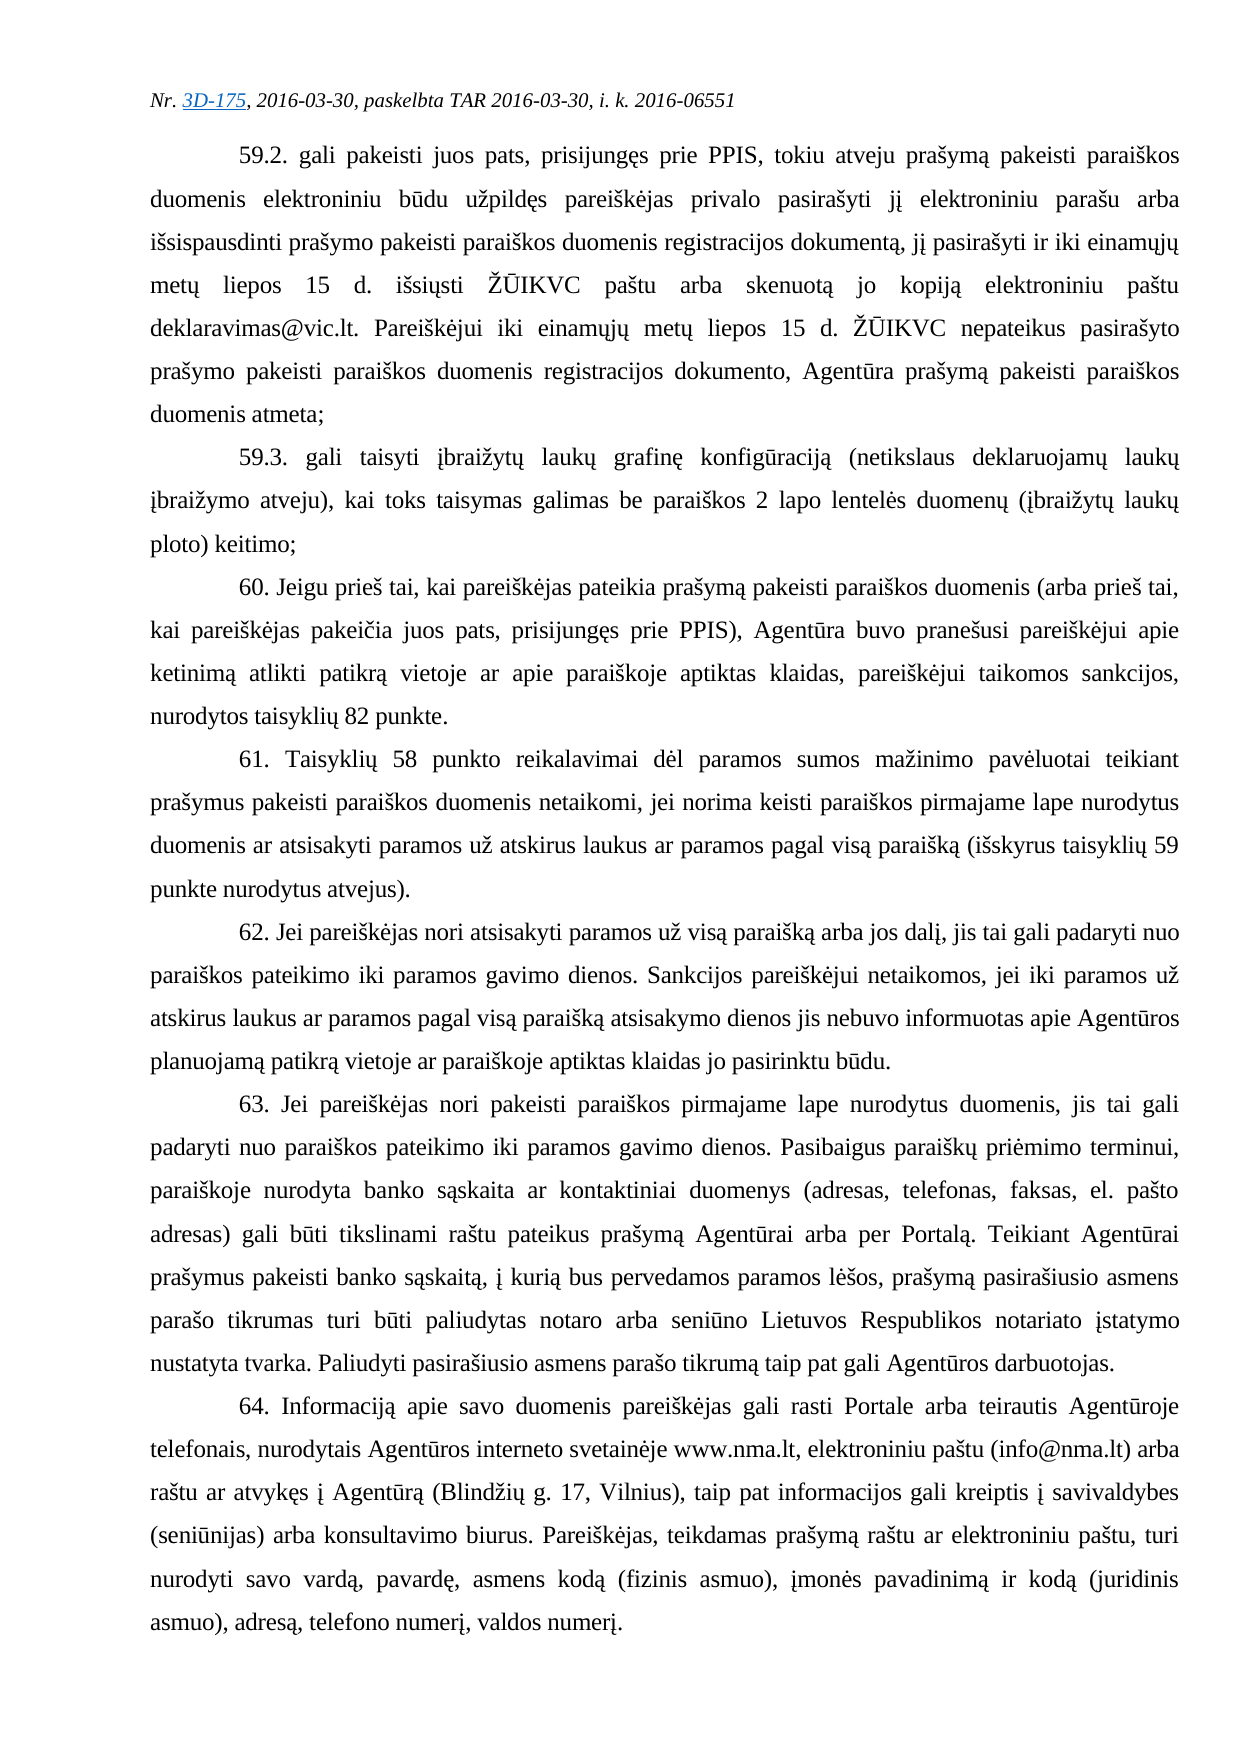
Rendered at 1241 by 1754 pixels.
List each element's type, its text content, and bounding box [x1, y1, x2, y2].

text 62. Jei pareiškėjas nori atsisakyti paramos už visą paraišką arba jos dalį, jis tai gali padaryti nuo paraiškos pateikimo iki paramos gavimo dienos. Sankcijos pareiškėjui netaikomos, jei iki paramos už atskirus laukus ar paramos pagal visą paraišką atsisakymo dienos jis nebuvo informuotas apie Agentūros planuojamą patikrą vietoje ar paraiškoje aptiktas klaidas jo pasirinktu būdu. [150, 917, 1180, 1075]
text 59.2. gali pakeisti juos pats, prisijungęs prie PPIS, tokiu atveju prašymą pakeisti paraiškos duomenis elektroniniu būdu užpildęs pareiškėjas privalo pasirašyti jį elektroniniu parašu arba išsispausdinti prašymo pakeisti paraiškos duomenis registracijos dokumentą, jį pasirašyti ir iki einamųjų metų liepos 15 d. išsiųsti ŽŪIKVC paštu arba skenuotą jo kopiją elektroniniu paštu deklaravimas@vic.lt. Pareiškėjui iki einamųjų metų liepos 15 d. ŽŪIKVC nepateikus pasirašyto prašymo pakeisti paraiškos duomenis registracijos dokumento, Agentūra prašymą pakeisti paraiškos duomenis atmeta; [150, 141, 1180, 428]
text 64. Informaciją apie savo duomenis pareiškėjas gali rasti Portale arba teirautis Agentūroje telefonais, nurodytais Agentūros interneto svetainėje www.nma.lt, elektroniniu paštu (info@nma.lt) arba raštu ar atvykęs į Agentūrą (Blindžių g. 17, Vilnius), taip pat informacijos gali kreiptis į savivaldybes (seniūnijas) arba konsultavimo biurus. Pareiškėjas, teikdamas prašymą raštu ar elektroniniu paštu, turi nurodyti savo vardą, pavardę, asmens kodą (fizinis asmuo), įmonės pavadinimą ir kodą (juridinis asmuo), adresą, telefono numerį, valdos numerį. [150, 1391, 1180, 1636]
text 59.3. gali taisyti įbraižytų laukų grafinę konfigūraciją (netikslaus deklaruojamų laukų įbraižymo atveju), kai toks taisymas galimas be paraiškos 2 lapo lentelės duomenų (įbraižytų laukų ploto) keitimo; [150, 442, 1180, 557]
text Nr. 3D-175, 2016-03-30, paskelbta TAR 2016-03-30, i. k. 2016-06551 [150, 88, 1180, 112]
text 61. Taisyklių 58 punkto reikalavimai dėl paramos sumos mažinimo pavėluotai teikiant prašymus pakeisti paraiškos duomenis netaikomi, jei norima keisti paraiškos pirmajame lape nurodytus duomenis ar atsisakyti paramos už atskirus laukus ar paramos pagal visą paraišką (išskyrus taisyklių 59 punkte nurodytus atvejus). [150, 744, 1180, 902]
text 60. Jeigu prieš tai, kai pareiškėjas pateikia prašymą pakeisti paraiškos duomenis (arba prieš tai, kai pareiškėjas pakeičia juos pats, prisijungęs prie PPIS), Agentūra buvo pranešusi pareiškėjui apie ketinimą atlikti patikrą vietoje ar apie paraiškoje aptiktas klaidas, pareiškėjui taikomos sankcijos, nurodytos taisyklių 82 punkte. [150, 572, 1180, 730]
text 63. Jei pareiškėjas nori pakeisti paraiškos pirmajame lape nurodytus duomenis, jis tai gali padaryti nuo paraiškos pateikimo iki paramos gavimo dienos. Pasibaigus paraiškų priėmimo terminui, paraiškoje nurodyta banko sąskaita ar kontaktiniai duomenys (adresas, telefonas, faksas, el. pašto adresas) gali būti tikslinami raštu pateikus prašymą Agentūrai arba per Portalą. Teikiant Agentūrai prašymus pakeisti banko sąskaitą, į kurią bus pervedamos paramos lėšos, prašymą pasirašiusio asmens parašo tikrumas turi būti paliudytas notaro arba seniūno Lietuvos Respublikos notariato įstatymo nustatyta tvarka. Paliudyti pasirašiusio asmens parašo tikrumą taip pat gali Agentūros darbuotojas. [150, 1089, 1180, 1377]
